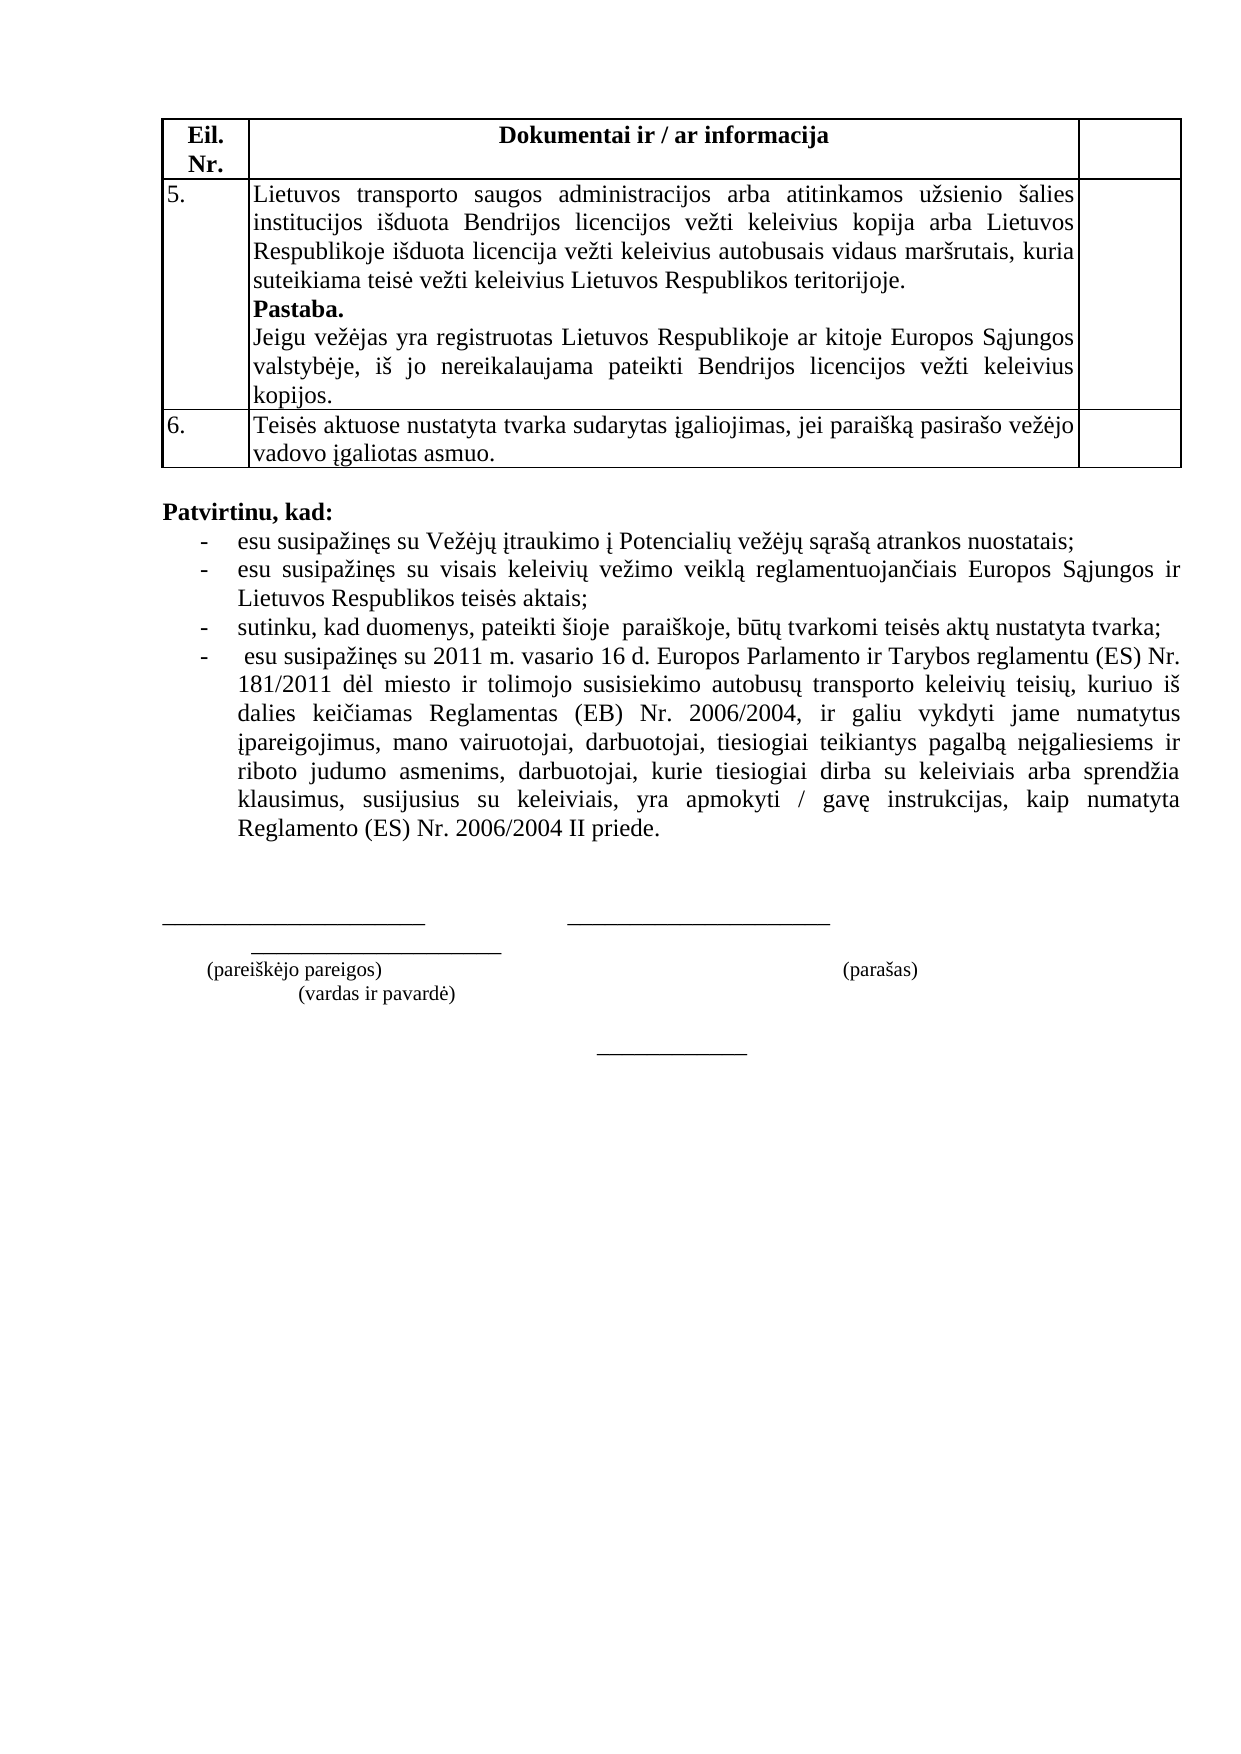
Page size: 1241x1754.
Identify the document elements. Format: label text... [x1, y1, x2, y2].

table_header Dokumentai ir / ar informacija [250, 120, 1078, 178]
table_cell [1080, 180, 1180, 409]
table_cell [1080, 410, 1180, 467]
text (pareiškėjo pareigos) (parašas) (vardas ir pavardė) [162, 957, 1181, 1005]
table_cell 5. [164, 180, 248, 409]
text - sutinku, kad duomenys, pateikti šioje paraiškoje, būtų tvarkomi teisės aktų nustatyta tvarka; [200, 612, 1181, 641]
table_cell 6. [164, 410, 248, 467]
table_cell Lietuvos transporto saugos administracijos arba atitinkamos užsienio šalies institucijos išduota Bendrijos licencijos vežti keleivius kopija arba Lietuvos Respublikoje išduota licencija vežti keleivius autobusais vidaus maršrutais, kuria suteikiama teisė vežti keleivius Lietuvos Respublikos teritorijoje. Pastaba. Jeigu vežėjas yra registruotas Lietuvos Respublikoje ar kitoje Europos Sąjungos valstybėje, iš jo nereikalaujama pateikti Bendrijos licencijos vežti keleivius kopijos. [250, 180, 1078, 409]
text ____________ [162, 1029, 1181, 1058]
text Patvirtinu, kad: [162, 497, 1181, 526]
table_cell Teisės aktuose nustatyta tvarka sudarytas įgaliojimas, jei paraišką pasirašo vežėjo vadovo įgaliotas asmuo. [250, 410, 1078, 467]
text - esu susipažinęs su Vežėjų įtraukimo į Potencialių vežėjų sąrašą atrankos nuostatais; [200, 526, 1181, 554]
text - esu susipažinęs su 2011 m. vasario 16 d. Europos Parlamento ir Tarybos reglamentu (ES) Nr. 181/2011 dėl miesto ir tolimojo susisiekimo autobusų transporto keleivių teisių, kuriuo iš dalies keičiamas Reglamentas (EB) Nr. 2006/2004, ir galiu vykdyti jame numatytus įpareigojimus, mano vairuotojai, darbuotojai, tiesiogiai teikiantys pagalbą neįgaliesiems ir riboto judumo asmenims, darbuotojai, kurie tiesiogiai dirba su keleiviais arba sprendžia klausimus, susijusius su keleiviais, yra apmokyti / gavę instrukcijas, kaip numatyta Reglamento (ES) Nr. 2006/2004 II priede. [200, 641, 1181, 842]
table_header Eil. Nr. [164, 120, 248, 178]
table_header [1080, 120, 1180, 178]
text - esu susipažinęs su visais keleivių vežimo veiklą reglamentuojančiais Europos Sąjungos ir Lietuvos Respublikos teisės aktais; [200, 554, 1181, 612]
text _____________________ _____________________ ____________________ [162, 899, 1181, 957]
